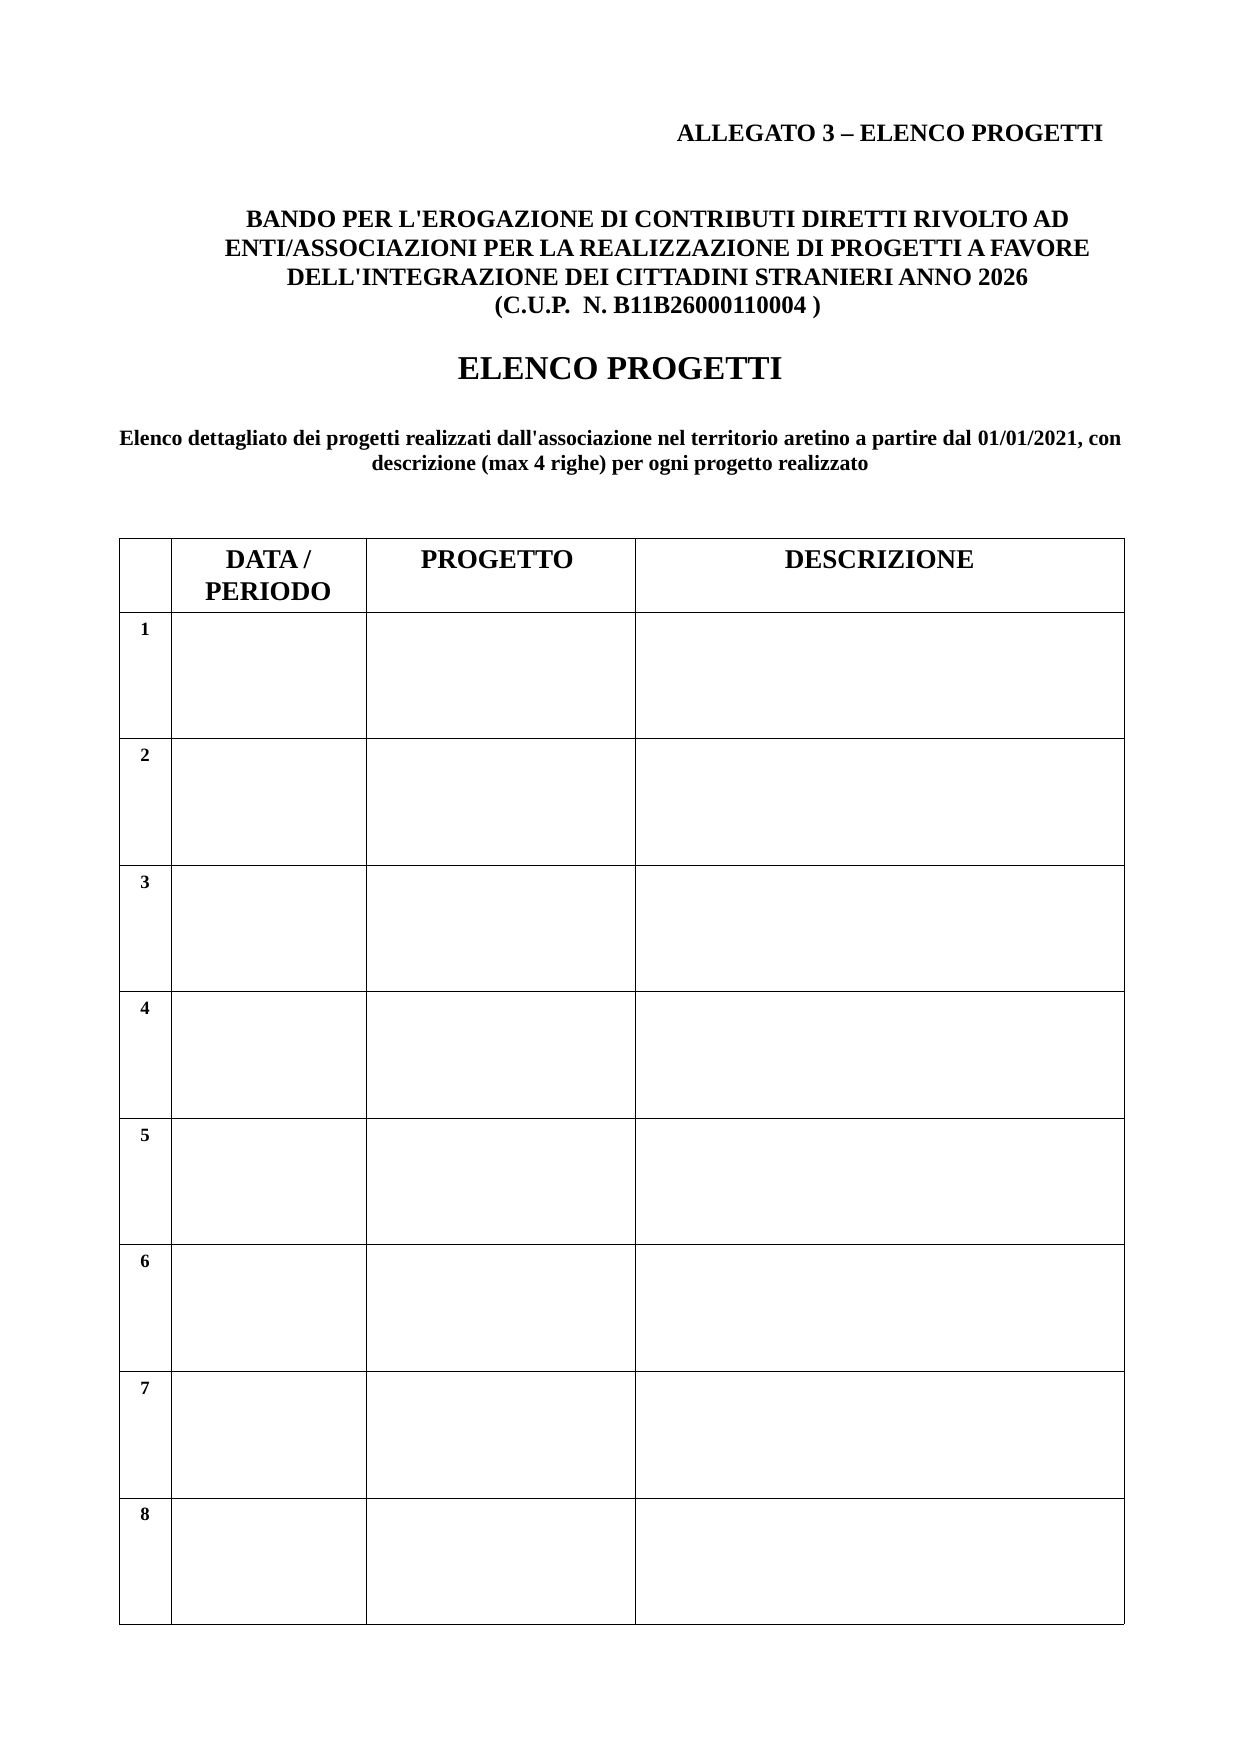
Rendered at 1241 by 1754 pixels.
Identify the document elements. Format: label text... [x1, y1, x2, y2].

table_cell [367, 866, 635, 991]
table_cell [172, 1499, 366, 1624]
table_cell 2 [120, 739, 171, 865]
table_cell [367, 992, 635, 1118]
text Elenco dettagliato dei progetti realizzati dall'associazione nel territorio aretino a partire dal 01/01/2021, con descrizione (max 4 righe) per ogni progetto realizzato [118, 425, 1122, 475]
text (C.U.P. N. B11B26000110004 ) [193, 291, 1122, 319]
text ELENCO PROGETTI [118, 348, 1122, 386]
text BANDO PER L'EROGAZIONE DI CONTRIBUTI DIRETTI RIVOLTO AD ENTI/ASSOCIAZIONI PER LA REALIZZAZIONE DI PROGETTI A FAVORE DELL'INTEGRAZIONE DEI CITTADINI STRANIERI ANNO 2026 [193, 204, 1122, 291]
table_cell [172, 1245, 366, 1371]
table_cell [367, 1372, 635, 1497]
table_cell [636, 1372, 1124, 1497]
table_cell [367, 739, 635, 865]
table_cell 1 [120, 613, 171, 738]
table_header PROGETTO [367, 539, 635, 612]
table_header [120, 539, 171, 612]
table_cell [636, 739, 1124, 865]
table_cell [636, 1119, 1124, 1244]
table_header DESCRIZIONE [636, 539, 1124, 612]
table_cell [367, 1119, 635, 1244]
table_header DATA / PERIODO [172, 539, 366, 612]
table_cell [172, 739, 366, 865]
table_cell 6 [120, 1245, 171, 1371]
table_cell 7 [120, 1372, 171, 1497]
table_cell [636, 1499, 1124, 1624]
table_cell [636, 992, 1124, 1118]
table_cell 4 [120, 992, 171, 1118]
text ALLEGATO 3 – ELENCO PROGETTI [118, 118, 1122, 147]
table_cell [636, 613, 1124, 738]
table_cell [636, 866, 1124, 991]
table_cell [172, 866, 366, 991]
table_cell [172, 1372, 366, 1497]
table_cell 5 [120, 1119, 171, 1244]
table_cell [172, 613, 366, 738]
table_cell [636, 1245, 1124, 1371]
table_cell [367, 1499, 635, 1624]
table_cell [367, 1245, 635, 1371]
table_cell [172, 992, 366, 1118]
table_cell 8 [120, 1499, 171, 1624]
table_cell 3 [120, 866, 171, 991]
table_cell [367, 613, 635, 738]
table_cell [172, 1119, 366, 1244]
